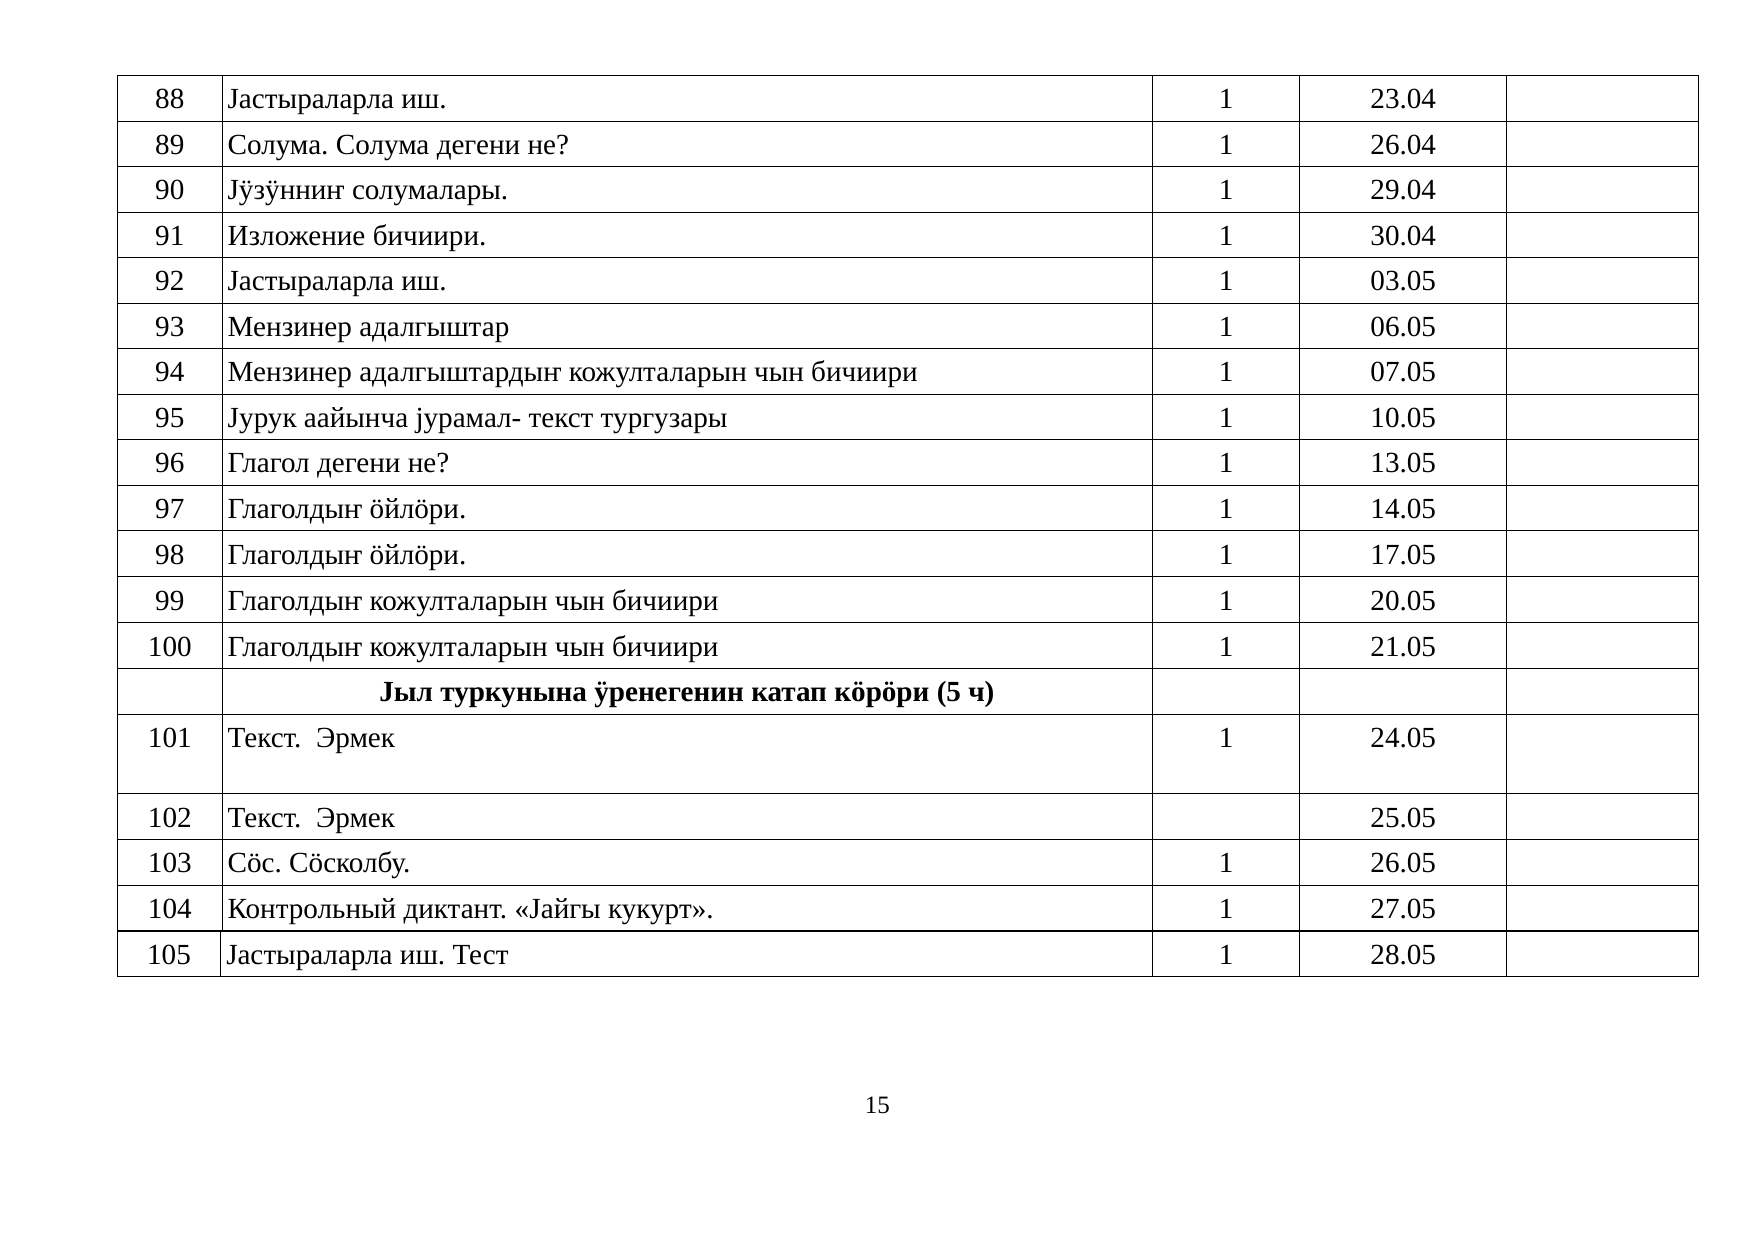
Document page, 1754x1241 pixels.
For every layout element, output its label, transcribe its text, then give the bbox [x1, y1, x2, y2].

table_cell [1507, 167, 1698, 212]
table_cell 27.05 [1300, 886, 1506, 930]
table_cell 104 [118, 886, 222, 930]
table_header 105 [118, 932, 220, 976]
table_cell 1 [1153, 349, 1299, 394]
table_cell [1507, 715, 1698, 793]
table_cell 1 [1153, 395, 1299, 439]
table_header [1507, 932, 1698, 976]
table_cell [1507, 349, 1698, 394]
table_cell [1507, 258, 1698, 303]
table_cell [1507, 395, 1698, 439]
table_header 28.05 [1300, 932, 1506, 976]
table_cell Мензинер адалгыштар [223, 304, 1152, 348]
table_cell 100 [118, 623, 222, 668]
table_cell 1 [1153, 577, 1299, 622]
table_cell 92 [118, 258, 222, 303]
table_cell Jастыраларла иш. [223, 76, 1152, 121]
table_cell 94 [118, 349, 222, 394]
table_cell 90 [118, 167, 222, 212]
table_cell Изложение бичиири. [223, 213, 1152, 257]
table_cell 1 [1153, 531, 1299, 576]
table_cell 103 [118, 840, 222, 884]
table_cell 14.05 [1300, 486, 1506, 530]
table_cell 26.04 [1300, 122, 1506, 166]
table_cell 1 [1153, 715, 1299, 793]
table_cell [1507, 440, 1698, 485]
table_cell 1 [1153, 122, 1299, 166]
table_cell [118, 669, 222, 714]
table_cell Текст. Эрмек [223, 794, 1152, 839]
table_cell 1 [1153, 76, 1299, 121]
table_header 1 [1153, 932, 1299, 976]
table_cell [1507, 531, 1698, 576]
table_cell 07.05 [1300, 349, 1506, 394]
table_cell [1507, 669, 1698, 714]
table_cell [1507, 304, 1698, 348]
table_cell 20.05 [1300, 577, 1506, 622]
table_cell Контрольный диктант. «Jайгы кукурт». [223, 886, 1152, 930]
table_cell 1 [1153, 213, 1299, 257]
table_cell [1300, 669, 1506, 714]
table_cell [1507, 886, 1698, 930]
table_cell 88 [118, 76, 222, 121]
table_cell 25.05 [1300, 794, 1506, 839]
table_cell Глагол дегени не? [223, 440, 1152, 485]
table_cell 13.05 [1300, 440, 1506, 485]
table_cell 99 [118, 577, 222, 622]
table_cell Jÿзÿнниҥ солумалары. [223, 167, 1152, 212]
table_cell 21.05 [1300, 623, 1506, 668]
table_cell [1507, 486, 1698, 530]
table_cell Сöс. Сöсколбу. [223, 840, 1152, 884]
table_cell 102 [118, 794, 222, 839]
table_cell Jастыраларла иш. [223, 258, 1152, 303]
table_cell 91 [118, 213, 222, 257]
table_cell [1507, 122, 1698, 166]
table_cell 10.05 [1300, 395, 1506, 439]
table_cell [1507, 840, 1698, 884]
table_cell 03.05 [1300, 258, 1506, 303]
table_cell Глаголдыҥ кожулталарын чын бичиири [223, 577, 1152, 622]
table_cell [1507, 623, 1698, 668]
table_cell 17.05 [1300, 531, 1506, 576]
table_cell Jурук аайынча jурамал- текст тургузары [223, 395, 1152, 439]
table_cell 97 [118, 486, 222, 530]
table_cell [1507, 213, 1698, 257]
table_cell 1 [1153, 840, 1299, 884]
table_cell 96 [118, 440, 222, 485]
table_cell 93 [118, 304, 222, 348]
table_cell 1 [1153, 623, 1299, 668]
table_cell Jыл туркунына ÿренегенин катап кöрöри (5 ч) [223, 669, 1152, 714]
table_cell [1153, 794, 1299, 839]
table_cell 1 [1153, 486, 1299, 530]
table_cell 1 [1153, 167, 1299, 212]
table_cell 101 [118, 715, 222, 793]
table_cell 1 [1153, 886, 1299, 930]
table_cell 24.05 [1300, 715, 1506, 793]
table_cell [1507, 794, 1698, 839]
table_cell Глаголдыҥ öйлöри. [223, 531, 1152, 576]
table_cell 1 [1153, 304, 1299, 348]
table_cell Глаголдыҥ öйлöри. [223, 486, 1152, 530]
table_cell 29.04 [1300, 167, 1506, 212]
table_cell Текст. Эрмек [223, 715, 1152, 793]
table_cell 1 [1153, 258, 1299, 303]
table_cell Глаголдыҥ кожулталарын чын бичиири [223, 623, 1152, 668]
table_header Jастыраларла иш. Тест [221, 932, 1152, 976]
table_cell 95 [118, 395, 222, 439]
table_cell 89 [118, 122, 222, 166]
table_cell 23.04 [1300, 76, 1506, 121]
table_cell [1507, 76, 1698, 121]
table_cell 30.04 [1300, 213, 1506, 257]
table_cell [1153, 669, 1299, 714]
table_cell 1 [1153, 440, 1299, 485]
table_cell [1507, 577, 1698, 622]
table_cell Солума. Солума дегени не? [223, 122, 1152, 166]
table_cell 98 [118, 531, 222, 576]
table_cell 06.05 [1300, 304, 1506, 348]
table_cell 26.05 [1300, 840, 1506, 884]
table_cell Мензинер адалгыштардыҥ кожулталарын чын бичиири [223, 349, 1152, 394]
